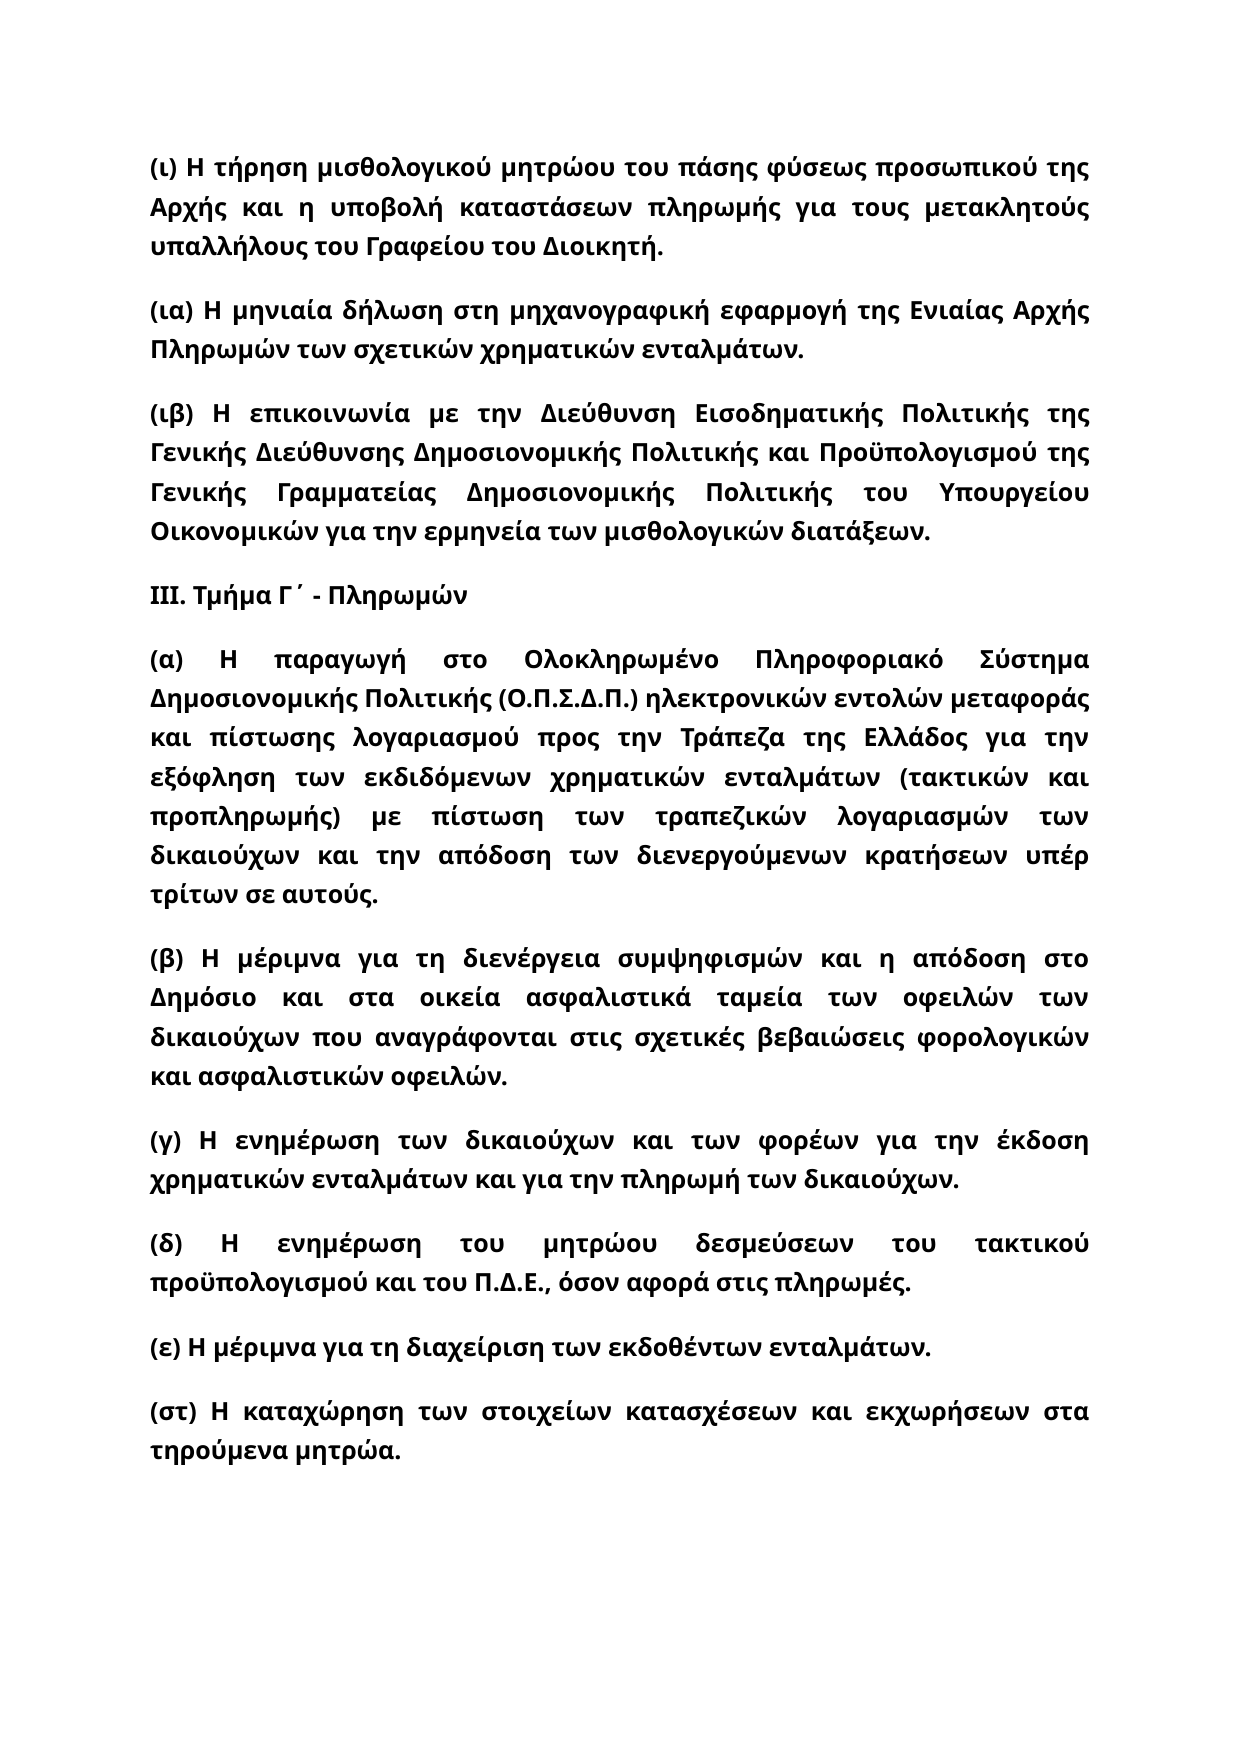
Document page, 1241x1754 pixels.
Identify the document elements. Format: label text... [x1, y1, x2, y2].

text (δ) Η ενημέρωση του μητρώου δεσμεύσεων του τακτικού προϋπολογισμού και του Π.Δ.Ε., όσον αφορά στις πληρωμές. [150, 1226, 1090, 1299]
text (ιβ) Η επικοινωνία με την Διεύθυνση Εισοδηματικής Πολιτικής της Γενικής Διεύθυνσης Δημοσιονομικής Πολιτικής και Προϋπολογισμού της Γενικής Γραμματείας Δημοσιονομικής Πολιτικής του Υπουργείου Οικονομικών για την ερμηνεία των μισθολογικών διατάξεων. [150, 396, 1090, 547]
text (ια) Η μηνιαία δήλωση στη μηχανογραφική εφαρμογή της Ενιαίας Αρχής Πληρωμών των σχετικών χρηματικών ενταλμάτων. [150, 292, 1090, 366]
text (α) Η παραγωγή στο Ολοκληρωμένο Πληροφοριακό Σύστημα Δημοσιονομικής Πολιτικής (Ο.Π.Σ.Δ.Π.) ηλεκτρονικών εντολών μεταφοράς και πίστωσης λογαριασμού προς την Τράπεζα της Ελλάδος για την εξόφληση των εκδιδόμενων χρηματικών ενταλμάτων (τακτικών και προπληρωμής) με πίστωση των τραπεζικών λογαριασμών των δικαιούχων και την απόδοση των διενεργούμενων κρατήσεων υπέρ τρίτων σε αυτούς. [150, 642, 1090, 911]
text (γ) Η ενημέρωση των δικαιούχων και των φορέων για την έκδοση χρηματικών ενταλμάτων και για την πληρωμή των δικαιούχων. [150, 1122, 1090, 1196]
text (στ) Η καταχώρηση των στοιχείων κατασχέσεων και εκχωρήσεων στα τηρούμενα μητρώα. [150, 1393, 1090, 1467]
text (ε) Η μέριμνα για τη διαχείριση των εκδοθέντων ενταλμάτων. [150, 1329, 1090, 1363]
text III. Τμήμα Γ΄ - Πληρωμών [150, 577, 1090, 612]
text (β) Η μέριμνα για τη διενέργεια συμψηφισμών και η απόδοση στο Δημόσιο και στα οικεία ασφαλιστικά ταμεία των οφειλών των δικαιούχων που αναγράφονται στις σχετικές βεβαιώσεις φορολογικών και ασφαλιστικών οφειλών. [150, 941, 1090, 1092]
text (ι) Η τήρηση μισθολογικού μητρώου του πάσης φύσεως προσωπικού της Αρχής και η υποβολή καταστάσεων πληρωμής για τους μετακλητούς υπαλλήλους του Γραφείου του Διοικητή. [150, 150, 1090, 262]
